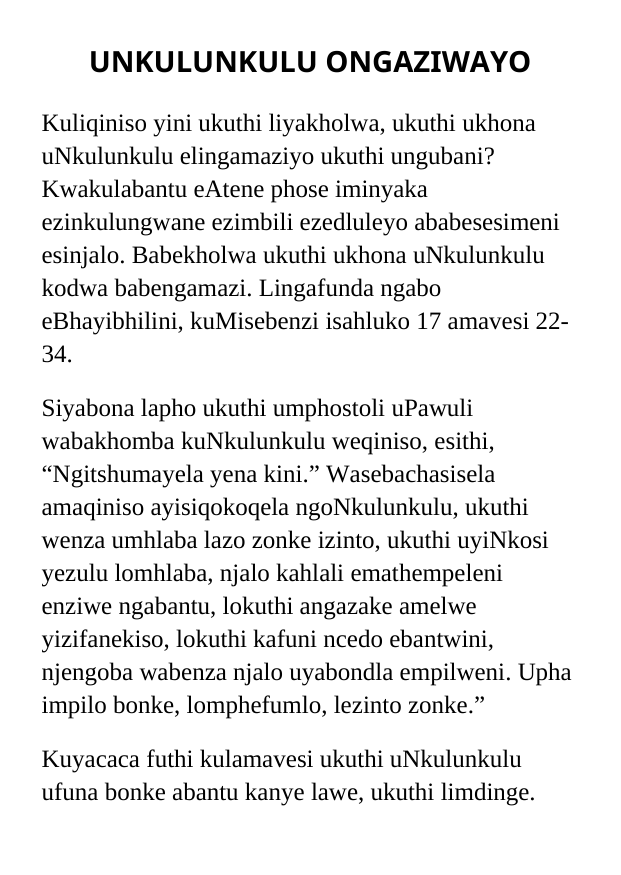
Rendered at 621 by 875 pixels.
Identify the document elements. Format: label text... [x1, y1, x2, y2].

text UNKULUNKULU ONGAZIWAYO [41, 41, 579, 81]
text Siyabona lapho ukuthi umphostoli uPawuli wabakhomba kuNkulunkulu weqiniso, esithi, “Ngitshumayela yena kini.” Wasebachasisela amaqiniso ayisiqokoqela ngoNkulunkulu, ukuthi wenza umhlaba lazo zonke izinto, ukuthi uyiNkosi yezulu lomhlaba, njalo kahlali emathempeleni enziwe ngabantu, lokuthi angazake amelwe yizifanekiso, lokuthi kafuni ncedo ebantwini, njengoba wabenza njalo uyabondla empilweni. Upha impilo bonke, lomphefumlo, lezinto zonke.” [41, 393, 579, 719]
text Kuliqiniso yini ukuthi liyakholwa, ukuthi ukhona uNkulunkulu elingamaziyo ukuthi ungubani? Kwakulabantu eAtene phose iminyaka ezinkulungwane ezimbili ezedluleyo ababesesimeni esinjalo. Babekholwa ukuthi ukhona uNkulunkulu kodwa babengamazi. Lingafunda ngabo eBhayibhilini, kuMisebenzi isahluko 17 amavesi 22-34. [41, 108, 579, 368]
text Kuyacaca futhi kulamavesi ukuthi uNkulunkulu ufuna bonke abantu kanye lawe, ukuthi limdinge. [41, 744, 579, 806]
